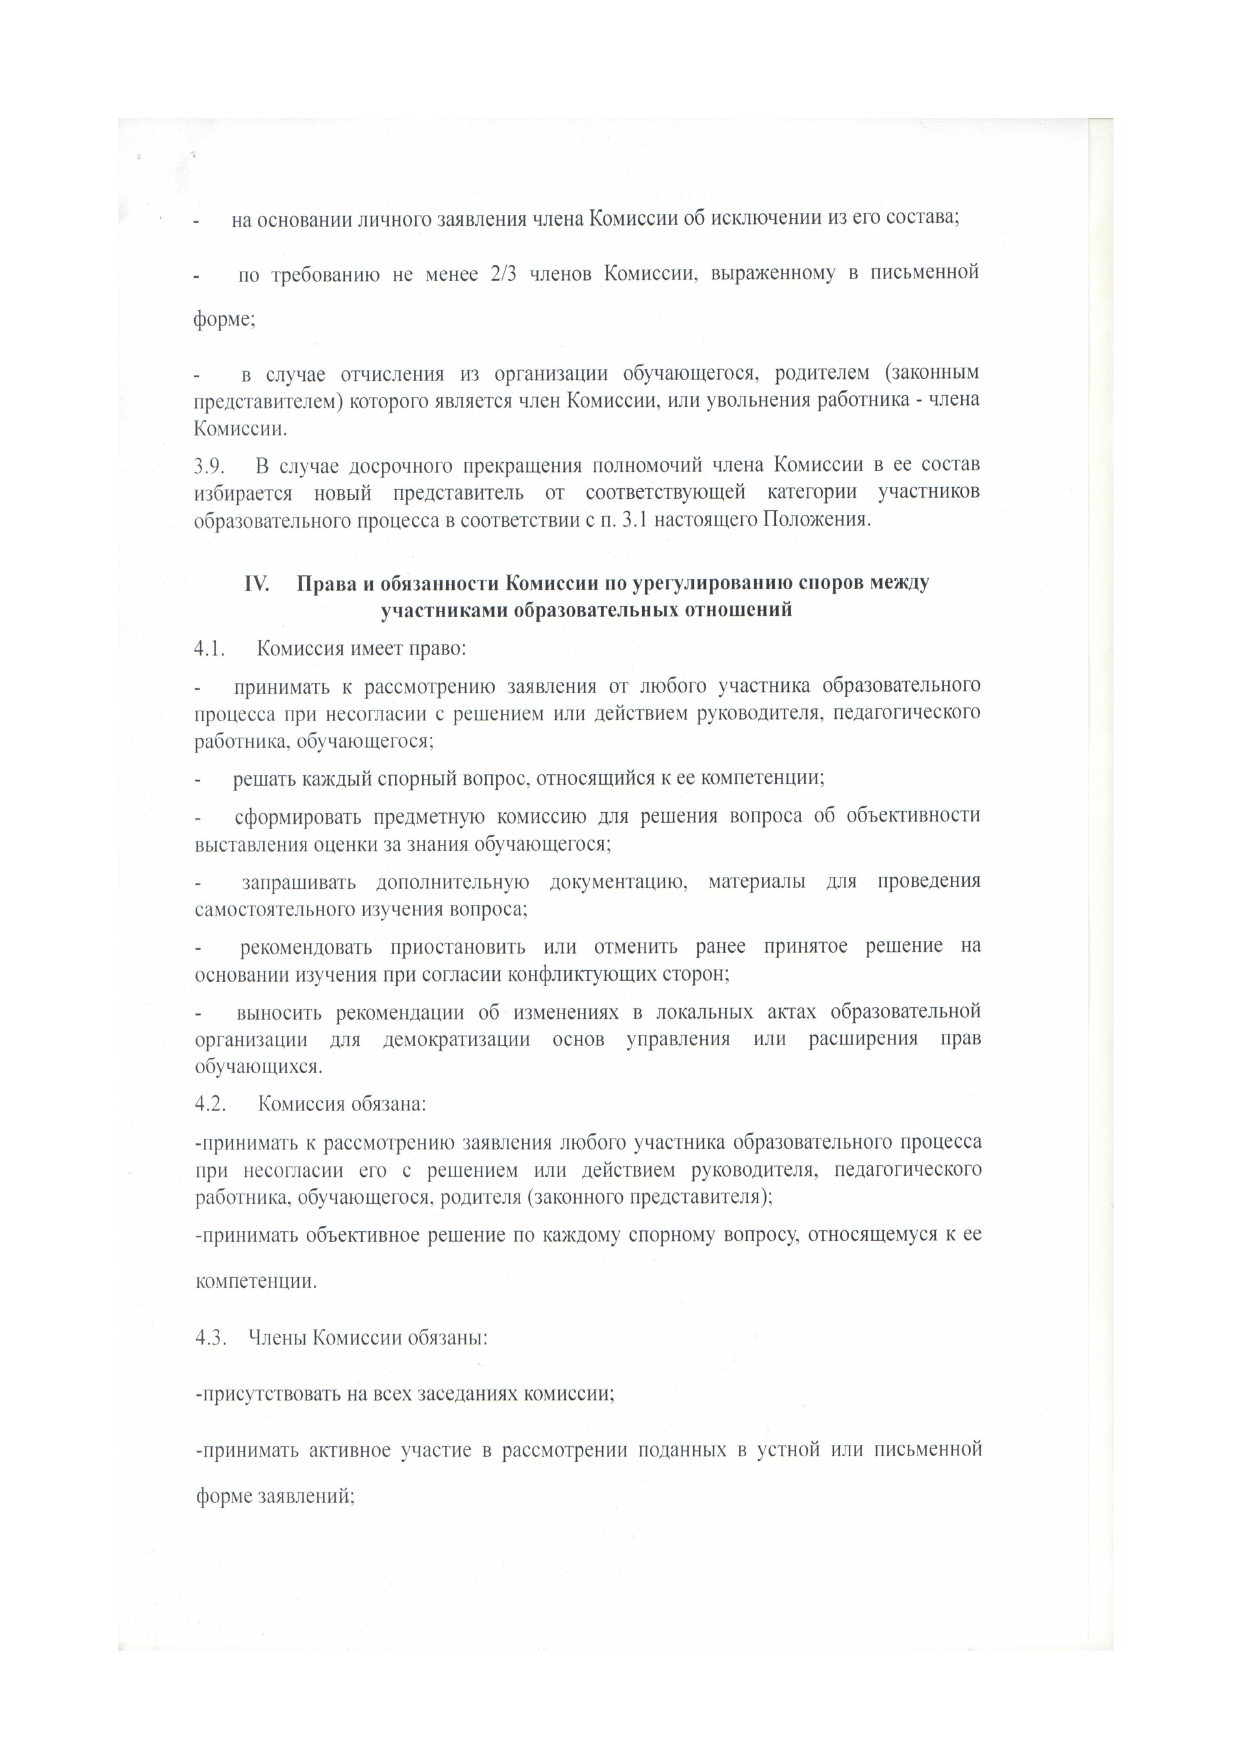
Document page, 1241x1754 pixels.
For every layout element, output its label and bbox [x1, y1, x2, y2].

picture [118, 118, 1122, 1651]
